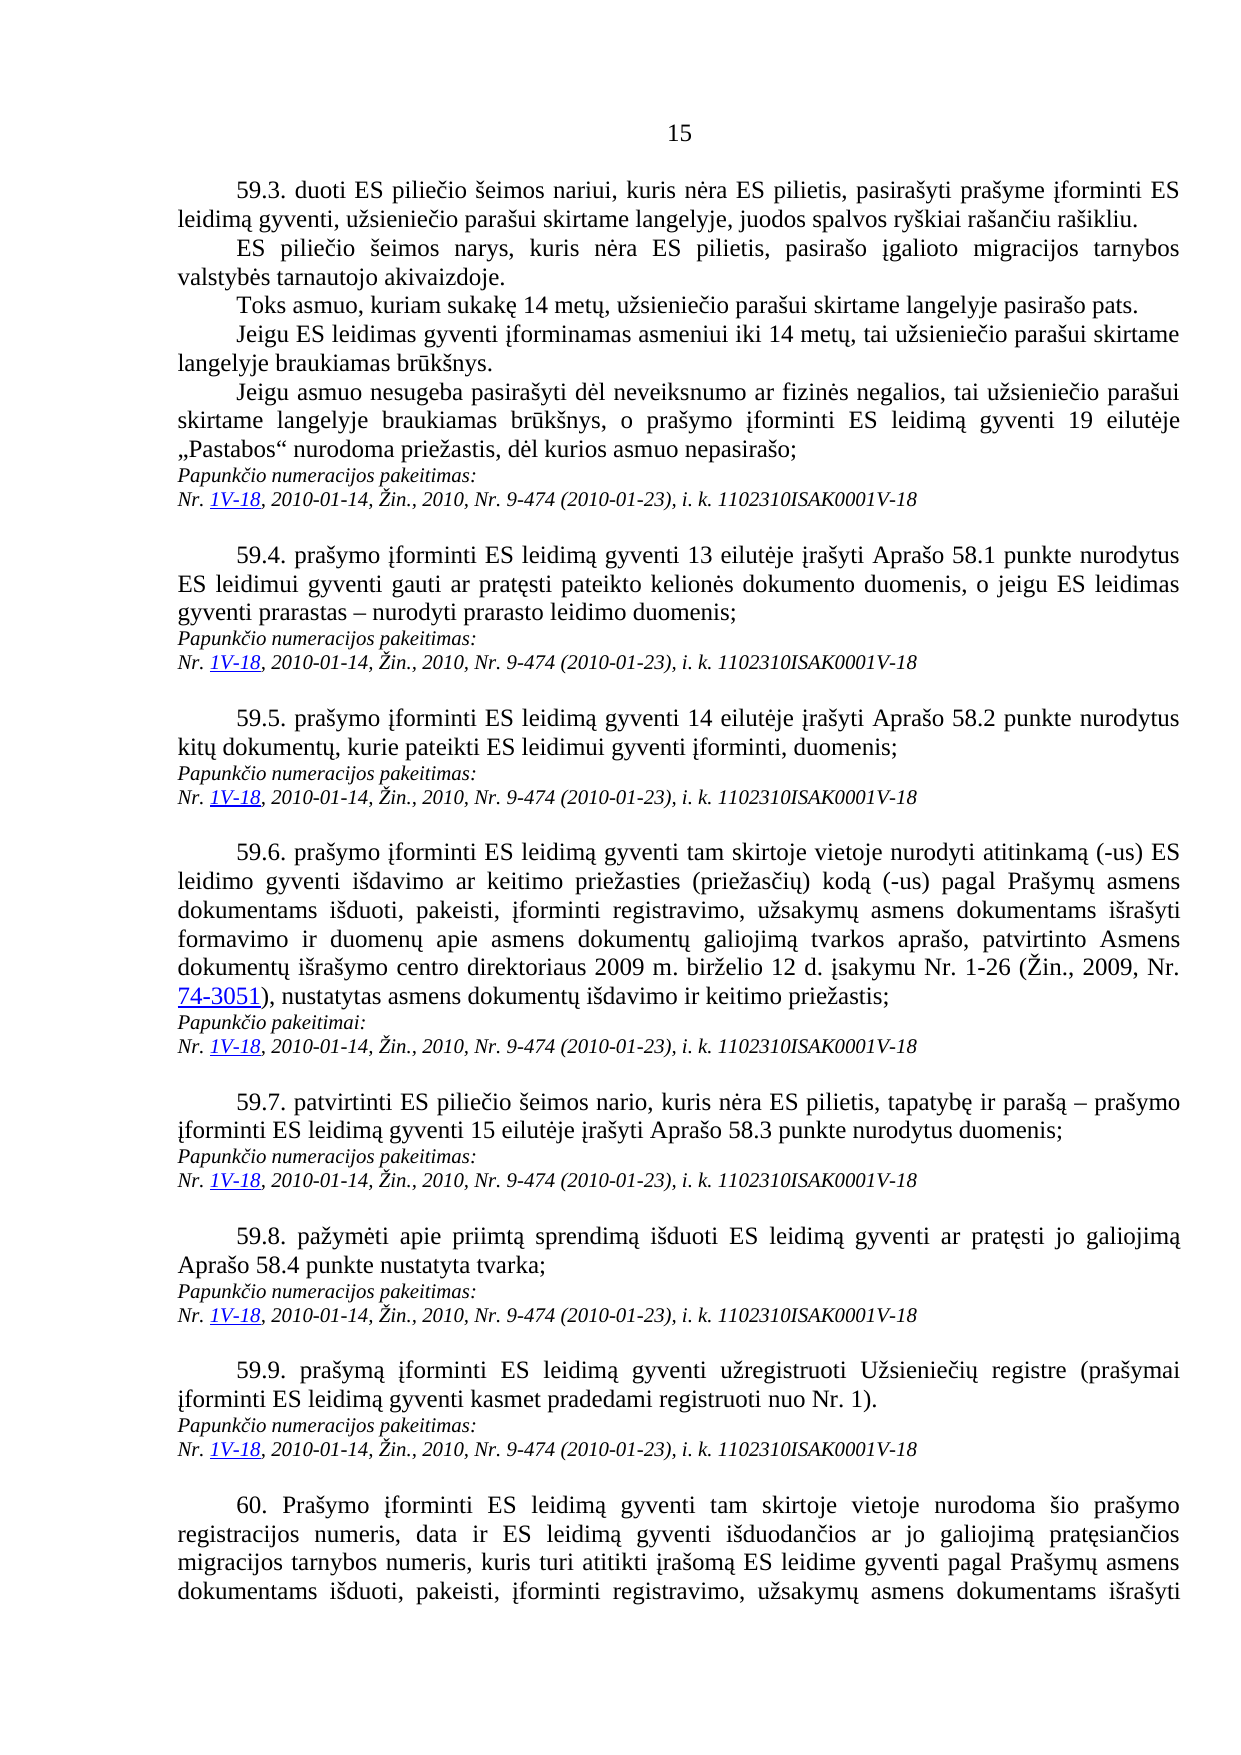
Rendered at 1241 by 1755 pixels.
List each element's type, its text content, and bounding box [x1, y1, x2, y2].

text Jeigu asmuo nesugeba pasirašyti dėl neveiksnumo ar fizinės negalios, tai užsieniečio parašui skirtame langelyje braukiamas brūkšnys, o prašymo įforminti ES leidimą gyventi 19 eilutėje „Pastabos“ nurodoma priežastis, dėl kurios asmuo nepasirašo; [177, 377, 1181, 463]
text 59.3. duoti ES piliečio šeimos nariui, kuris nėra ES pilietis, pasirašyti prašyme įforminti ES leidimą gyventi, užsieniečio parašui skirtame langelyje, juodos spalvos ryškiai rašančiu rašikliu. [177, 176, 1181, 233]
text Papunkčio numeracijos pakeitimas: [177, 463, 1181, 487]
text Nr. 1V-18, 2010-01-14, Žin., 2010, Nr. 9-474 (2010-01-23), i. k. 1102310ISAK0001V-18 [177, 1168, 1181, 1192]
text Papunkčio numeracijos pakeitimas: [177, 1279, 1181, 1303]
text 59.8. pažymėti apie priimtą sprendimą išduoti ES leidimą gyventi ar pratęsti jo galiojimą Aprašo 58.4 punkte nustatyta tvarka; [177, 1221, 1181, 1279]
text Jeigu ES leidimas gyventi įforminamas asmeniui iki 14 metų, tai užsieniečio parašui skirtame langelyje braukiamas brūkšnys. [177, 319, 1181, 377]
text Papunkčio numeracijos pakeitimas: [177, 1144, 1181, 1168]
text Nr. 1V-18, 2010-01-14, Žin., 2010, Nr. 9-474 (2010-01-23), i. k. 1102310ISAK0001V-18 [177, 1437, 1181, 1461]
text 59.7. patvirtinti ES piliečio šeimos nario, kuris nėra ES pilietis, tapatybę ir parašą – prašymo įforminti ES leidimą gyventi 15 eilutėje įrašyti Aprašo 58.3 punkte nurodytus duomenis; [177, 1087, 1181, 1144]
text Nr. 1V-18, 2010-01-14, Žin., 2010, Nr. 9-474 (2010-01-23), i. k. 1102310ISAK0001V-18 [177, 1303, 1181, 1327]
text Papunkčio numeracijos pakeitimas: [177, 626, 1181, 650]
text ES piliečio šeimos narys, kuris nėra ES pilietis, pasirašo įgalioto migracijos tarnybos valstybės tarnautojo akivaizdoje. [177, 233, 1181, 291]
text Nr. 1V-18, 2010-01-14, Žin., 2010, Nr. 9-474 (2010-01-23), i. k. 1102310ISAK0001V-18 [177, 650, 1181, 674]
text 59.9. prašymą įforminti ES leidimą gyventi užregistruoti Užsieniečių registre (prašymai įforminti ES leidimą gyventi kasmet pradedami registruoti nuo Nr. 1). [177, 1356, 1181, 1413]
text Papunkčio numeracijos pakeitimas: [177, 1413, 1181, 1437]
text Papunkčio pakeitimai: [177, 1010, 1181, 1034]
text Papunkčio numeracijos pakeitimas: [177, 761, 1181, 785]
text Nr. 1V-18, 2010-01-14, Žin., 2010, Nr. 9-474 (2010-01-23), i. k. 1102310ISAK0001V-18 [177, 785, 1181, 809]
text Nr. 1V-18, 2010-01-14, Žin., 2010, Nr. 9-474 (2010-01-23), i. k. 1102310ISAK0001V-18 [177, 487, 1181, 511]
text Toks asmuo, kuriam sukakę 14 metų, užsieniečio parašui skirtame langelyje pasirašo pats. [177, 291, 1181, 319]
text Nr. 1V-18, 2010-01-14, Žin., 2010, Nr. 9-474 (2010-01-23), i. k. 1102310ISAK0001V-18 [177, 1034, 1181, 1058]
text 59.4. prašymo įforminti ES leidimą gyventi 13 eilutėje įrašyti Aprašo 58.1 punkte nurodytus ES leidimui gyventi gauti ar pratęsti pateikto kelionės dokumento duomenis, o jeigu ES leidimas gyventi prarastas – nurodyti prarasto leidimo duomenis; [177, 540, 1181, 626]
text 59.6. prašymo įforminti ES leidimą gyventi tam skirtoje vietoje nurodyti atitinkamą (-us) ES leidimo gyventi išdavimo ar keitimo priežasties (priežasčių) kodą (-us) pagal Prašymų asmens dokumentams išduoti, pakeisti, įforminti registravimo, užsakymų asmens dokumentams išrašyti formavimo ir duomenų apie asmens dokumentų galiojimą tvarkos aprašo, patvirtinto Asmens dokumentų išrašymo centro direktoriaus 2009 m. birželio 12 d. įsakymu Nr. 1-26 (Žin., 2009, Nr. 74-3051), nustatytas asmens dokumentų išdavimo ir keitimo priežastis; [177, 837, 1181, 1010]
text 59.5. prašymo įforminti ES leidimą gyventi 14 eilutėje įrašyti Aprašo 58.2 punkte nurodytus kitų dokumentų, kurie pateikti ES leidimui gyventi įforminti, duomenis; [177, 703, 1181, 761]
text 60. Prašymo įforminti ES leidimą gyventi tam skirtoje vietoje nurodoma šio prašymo registracijos numeris, data ir ES leidimą gyventi išduodančios ar jo galiojimą pratęsiančios migracijos tarnybos numeris, kuris turi atitikti įrašomą ES leidime gyventi pagal Prašymų asmens dokumentams išduoti, pakeisti, įforminti registravimo, užsakymų asmens dokumentams išrašyti [177, 1490, 1181, 1605]
